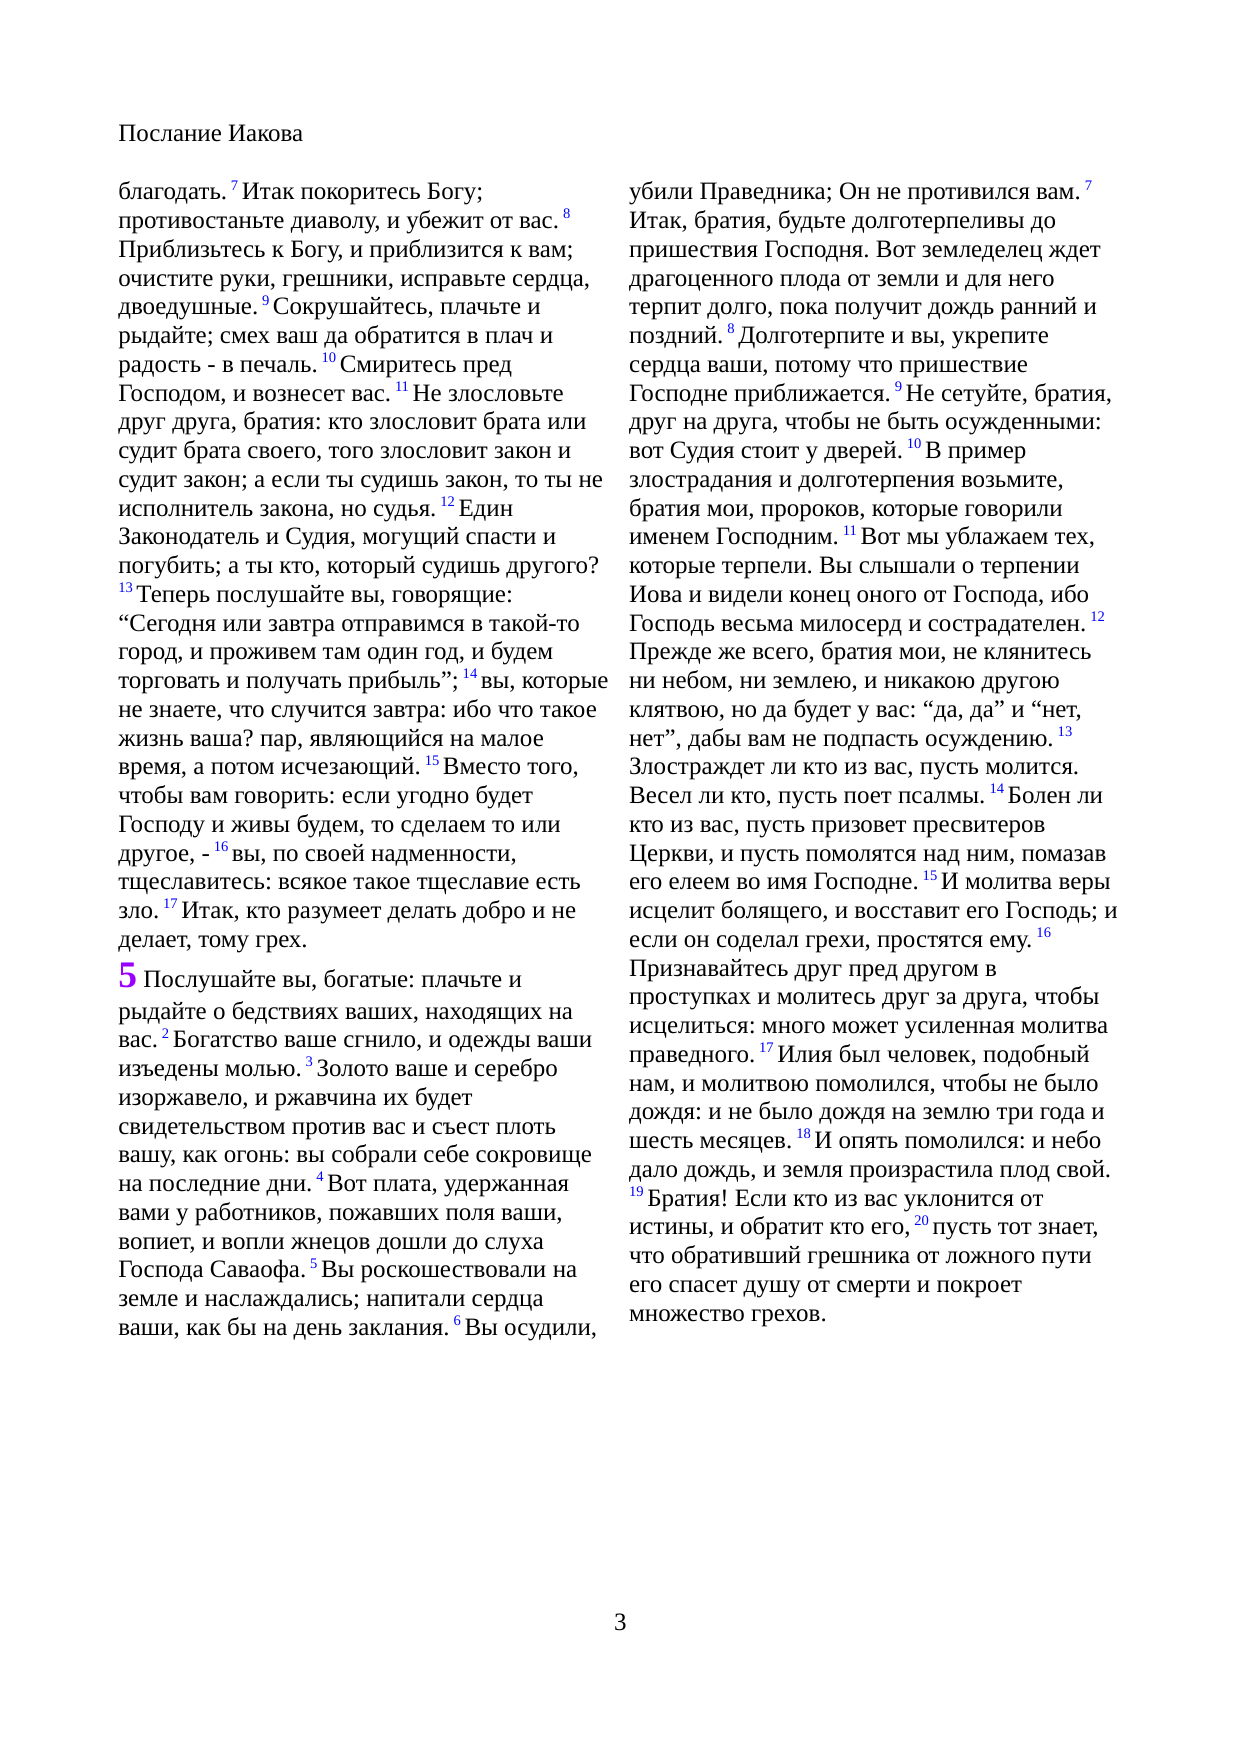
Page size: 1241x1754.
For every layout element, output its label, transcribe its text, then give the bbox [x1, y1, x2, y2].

text благодать. 7 Итак покоритесь Богу; противостаньте диаволу, и убежит от вас. 8 Приблизьтесь к Богу, и приблизится к вам; очистите руки, грешники, исправьте сердца, двоедушные. 9 Сокрушайтесь, плачьте и рыдайте; смех ваш да обратится в плач и радость - в печаль. 10 Смиритесь пред Господом, и вознесет вас. 11 Не злословьте друг друга, братия: кто злословит брата или судит брата своего, того злословит закон и судит закон; а если ты судишь закон, то ты не исполнитель закона, но судья. 12 Един Законодатель и Судия, могущий спасти и погубить; а ты кто, который судишь другого? 13 Теперь послушайте вы, говорящие: “Сегодня или завтра отправимся в такой-то город, и проживем там один год, и будем торговать и получать прибыль”; 14 вы, которые не знаете, что случится завтра: ибо что такое жизнь ваша? пар, являющийся на малое время, а потом исчезающий. 15 Вместо того, чтобы вам говорить: если угодно будет Господу и живы будем, то сделаем то или другое, - 16 вы, по своей надменности, тщеславитесь: всякое такое тщеславие есть зло. 17 Итак, кто разумеет делать добро и не делает, тому грех. [118, 176, 611, 953]
text 5 Послушайте вы, богатые: плачьте и рыдайте о бедствиях ваших, находящих на вас. 2 Богатство ваше сгнило, и одежды ваши изъедены молью. 3 Золото ваше и серебро изоржавело, и ржавчина их будет свидетельством против вас и съест плоть вашу, как огонь: вы собрали себе сокровище на последние дни. 4 Вот плата, удержанная вами у работников, пожавших поля ваши, вопиет, и вопли жнецов дошли до слуха Господа Саваофа. 5 Вы роскошествовали на земле и наслаждались; напитали сердца ваши, как бы на день заклания. 6 Вы осудили, [118, 953, 611, 1341]
text убили Праведника; Он не противился вам. 7 Итак, братия, будьте долготерпеливы до пришествия Господня. Вот земледелец ждет драгоценного плода от земли и для него терпит долго, пока получит дождь ранний и поздний. 8 Долготерпите и вы, укрепите сердца ваши, потому что пришествие Господне приближается. 9 Не сетуйте, братия, друг на друга, чтобы не быть осужденными: вот Судия стоит у дверей. 10 В пример злострадания и долготерпения возьмите, братия мои, пророков, которые говорили именем Господним. 11 Вот мы ублажаем тех, которые терпели. Вы слышали о терпении Иова и видели конец оного от Господа, ибо Господь весьма милосерд и сострадателен. 12 Прежде же всего, братия мои, не клянитесь ни небом, ни землею, и никакою другою клятвою, но да будет у вас: “да, да” и “нет, нет”, дабы вам не подпасть осуждению. 13 Злостраждет ли кто из вас, пусть молится. Весел ли кто, пусть поет псалмы. 14 Болен ли кто из вас, пусть призовет пресвитеров Церкви, и пусть помолятся над ним, помазав его елеем во имя Господне. 15 И молитва веры исцелит болящего, и восставит его Господь; и если он соделал грехи, простятся ему. 16 Признавайтесь друг пред другом в проступках и молитесь друг за друга, чтобы исцелиться: много может усиленная молитва праведного. 17 Илия был человек, подобный нам, и молитвою помолился, чтобы не было дождя: и не было дождя на землю три года и шесть месяцев. 18 И опять помолился: и небо дало дождь, и земля произрастила плод свой. 19 Братия! Если кто из вас уклонится от истины, и обратит кто его, 20 пусть тот знает, что обративший грешника от ложного пути его спасет душу от смерти и покроет множество грехов. [629, 176, 1122, 1326]
